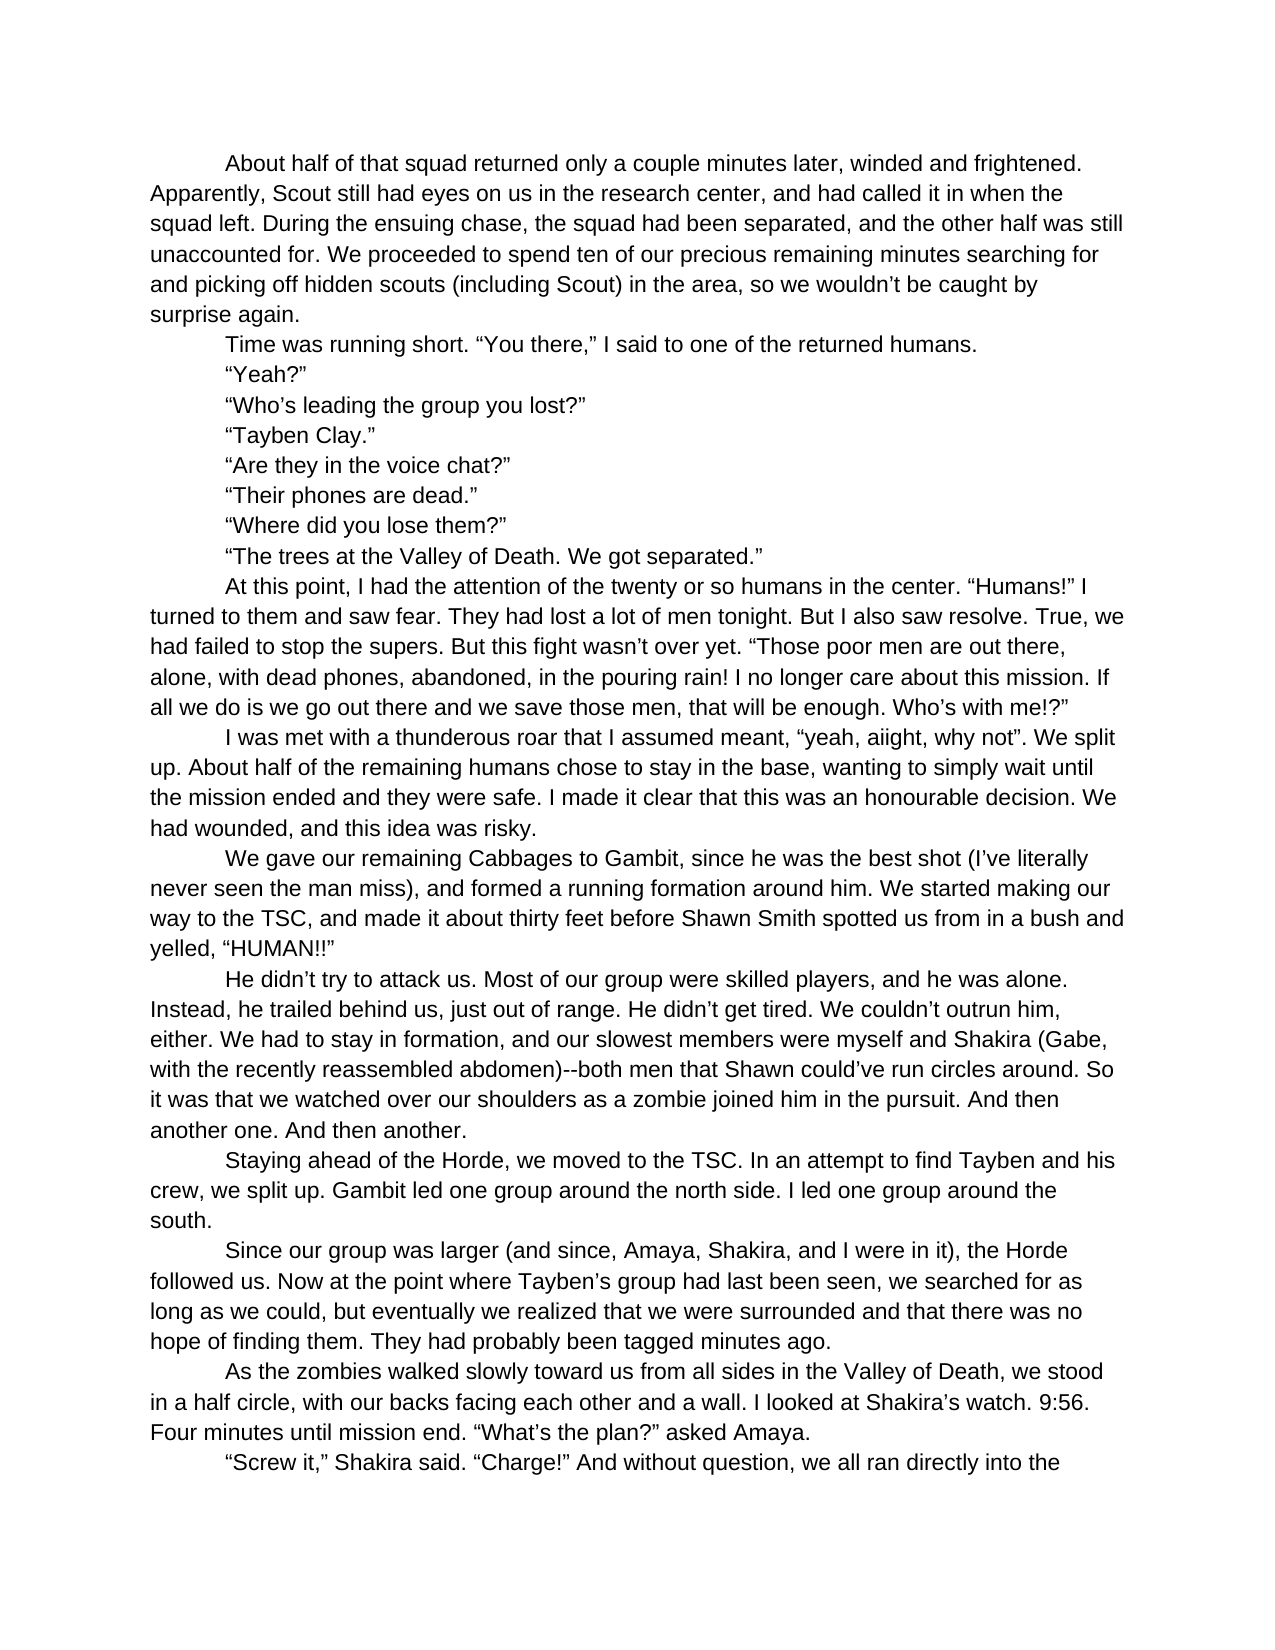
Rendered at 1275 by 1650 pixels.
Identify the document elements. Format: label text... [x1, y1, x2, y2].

text “Screw it,” Shakira said. “Charge!” And without question, we all ran directly into the [150, 1449, 1125, 1475]
text We gave our remaining Cabbages to Gambit, since he was the best shot (I’ve literally never seen the man miss), and formed a running formation around him. We started making our way to the TSC, and made it about thirty feet before Shawn Smith spotted us from in a bush and yelled, “HUMAN!!” [150, 845, 1125, 962]
text “Where did you lose them?” [150, 512, 1125, 539]
text As the zombies walked slowly toward us from all sides in the Valley of Death, we stood in a half circle, with our backs facing each other and a wall. I looked at Shakira’s watch. 9:56. Four minutes until mission end. “What’s the plan?” asked Amaya. [150, 1358, 1125, 1445]
text “Yeah?” [150, 361, 1125, 388]
text He didn’t try to attack us. Most of our group were skilled players, and he was alone. Instead, he trailed behind us, just out of range. He didn’t get tired. We couldn’t outrun him, either. We had to stay in formation, and our slowest members were myself and Shakira (Gabe, with the recently reassembled abdomen)--both men that Shawn could’ve run circles around. So it was that we watched over our shoulders as a zombie joined him in the pursuit. And then another one. And then another. [150, 966, 1125, 1143]
text “Are they in the voice chat?” [150, 452, 1125, 478]
text “Tayben Clay.” [150, 422, 1125, 448]
text About half of that squad returned only a couple minutes later, winded and frightened. Apparently, Scout still had eyes on us in the research center, and had called it in when the squad left. During the ensuing chase, the squad had been separated, and the other half was still unaccounted for. We proceeded to spend ten of our precious remaining minutes searching for and picking off hidden scouts (including Scout) in the area, so we wouldn’t be caught by surprise again. [150, 150, 1125, 327]
text “Who’s leading the group you lost?” [150, 392, 1125, 418]
text I was met with a thunderous roar that I assumed meant, “yeah, aiight, why not”. We split up. About half of the remaining humans chose to stay in the base, wanting to simply wait until the mission ended and they were safe. I made it clear that this was an honourable decision. We had wounded, and this idea was risky. [150, 724, 1125, 841]
text “Their phones are dead.” [150, 482, 1125, 509]
text Time was running short. “You there,” I said to one of the returned humans. [150, 331, 1125, 358]
text Since our group was larger (and since, Amaya, Shakira, and I were in it), the Horde followed us. Now at the point where Tayben’s group had last been seen, we searched for as long as we could, but eventually we realized that we were surrounded and that there was no hope of finding them. They had probably been tagged minutes ago. [150, 1237, 1125, 1354]
text At this point, I had the attention of the twenty or so humans in the center. “Humans!” I turned to them and saw fear. They had lost a lot of men tonight. But I also saw resolve. True, we had failed to stop the supers. But this fight wasn’t over yet. “Those poor men are out there, alone, with dead phones, abandoned, in the pouring rain! I no longer care about this mission. If all we do is we go out there and we save those men, that will be enough. Who’s with me!?” [150, 573, 1125, 720]
text Staying ahead of the Horde, we moved to the TSC. In an attempt to find Tayben and his crew, we split up. Gambit led one group around the north side. I led one group around the south. [150, 1147, 1125, 1234]
text “The trees at the Valley of Death. We got separated.” [150, 543, 1125, 569]
